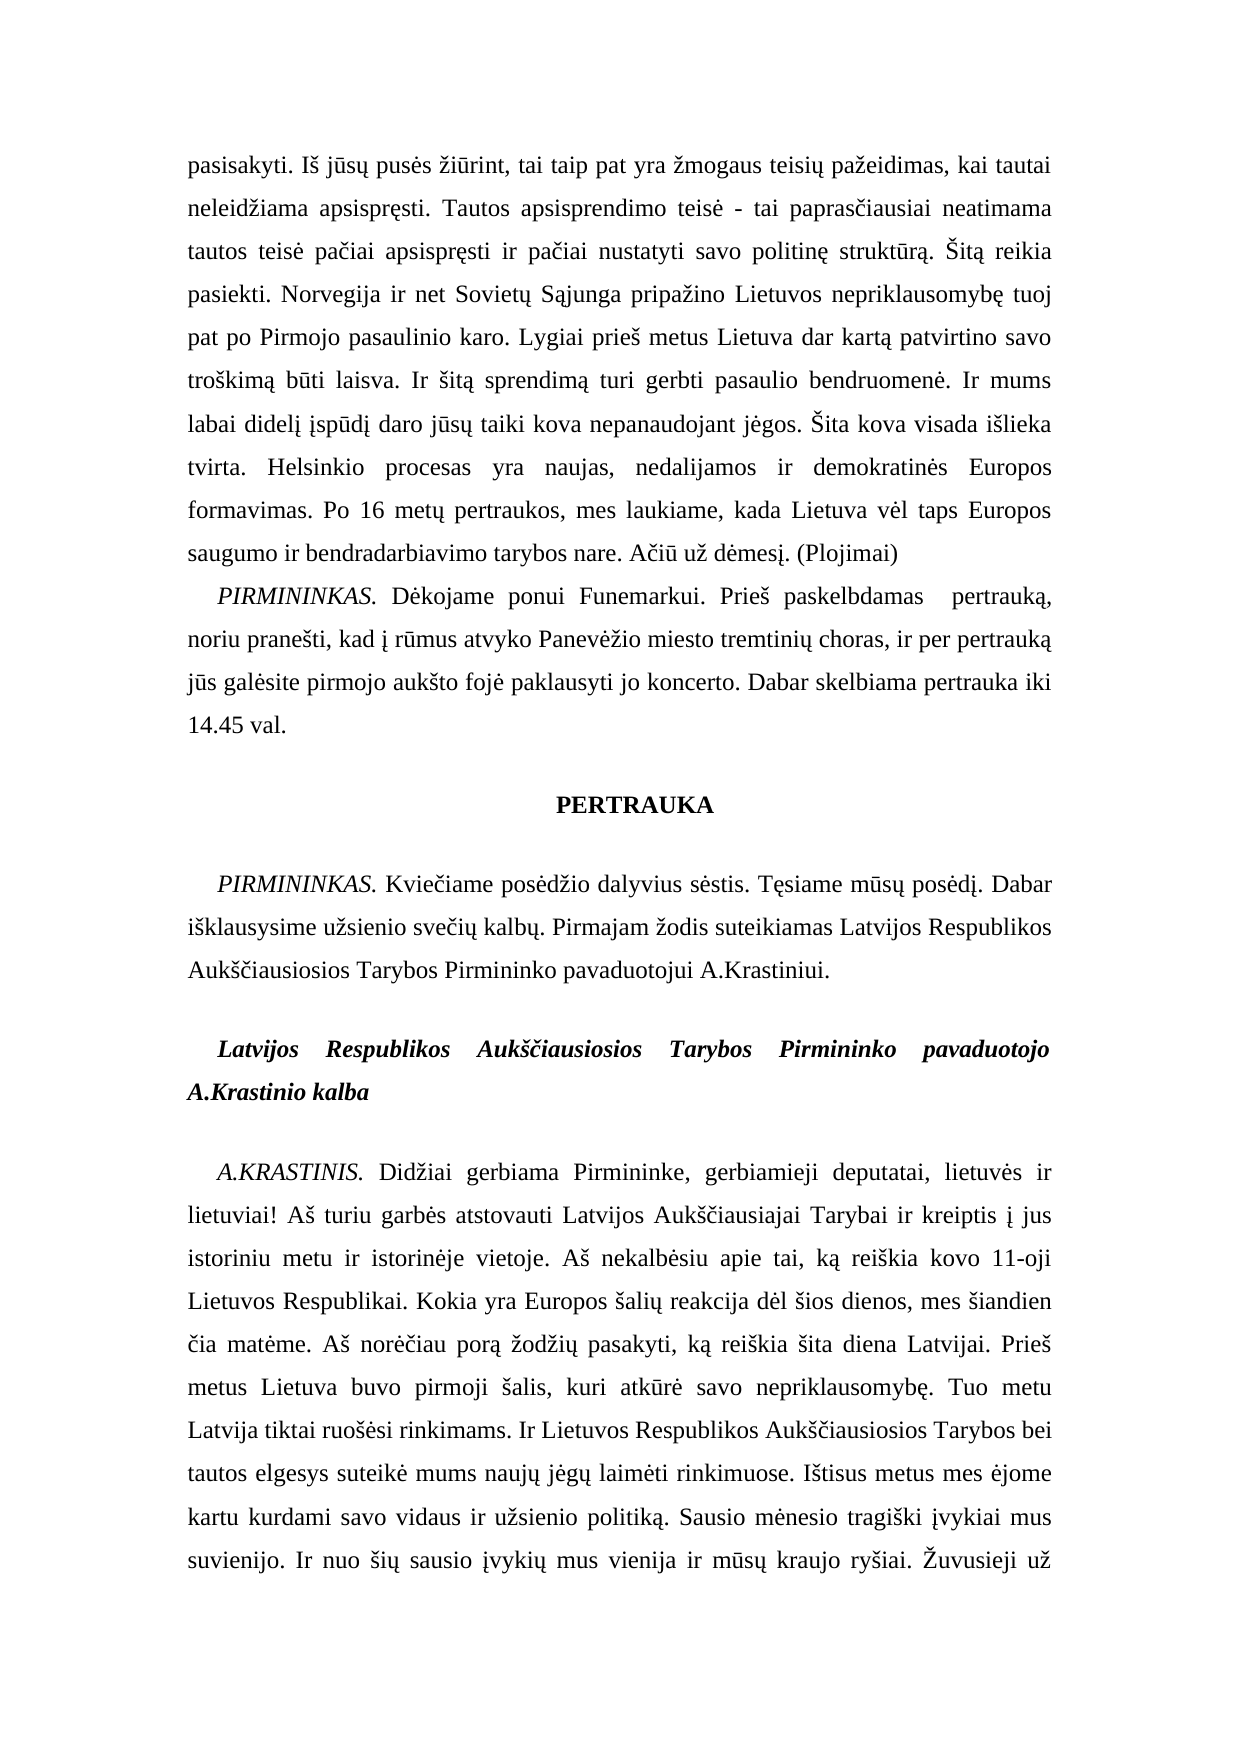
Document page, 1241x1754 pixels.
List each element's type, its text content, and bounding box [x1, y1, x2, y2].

text A.KRASTINIS. Didžiai gerbiama Pirmininke, gerbiamieji deputatai, lietuvės ir lietuviai! Aš turiu garbės atstovauti Latvijos Aukščiausiajai Tarybai ir kreiptis į jus istoriniu metu ir istorinėje vietoje. Aš nekalbėsiu apie tai, ką reiškia kovo 11-oji Lietuvos Respublikai. Kokia yra Europos šalių reakcija dėl šios dienos, mes šiandien čia matėme. Aš norėčiau porą žodžių pasakyti, ką reiškia šita diena Latvijai. Prieš metus Lietuva buvo pirmoji šalis, kuri atkūrė savo nepriklausomybę. Tuo metu Latvija tiktai ruošėsi rinkimams. Ir Lietuvos Respublikos Aukščiausiosios Tarybos bei tautos elgesys suteikė mums naujų jėgų laimėti rinkimuose. Ištisus metus mes ėjome kartu kurdami savo vidaus ir užsienio politiką. Sausio mėnesio tragiški įvykiai mus suvienijo. Ir nuo šių sausio įvykių mus vienija ir mūsų kraujo ryšiai. Žuvusieji už [187, 1157, 1053, 1573]
text PIRMININKAS. Dėkojame ponui Funemarkui. Prieš paskelbdamas pertrauką, noriu pranešti, kad į rūmus atvyko Panevėžio miesto tremtinių choras, ir per pertrauką jūs galėsite pirmojo aukšto fojė paklausyti jo koncerto. Dabar skelbiama pertrauka iki 14.45 val. [187, 581, 1053, 739]
text PIRMININKAS. Kviečiame posėdžio dalyvius sėstis. Tęsiame mūsų posėdį. Dabar išklausysime užsienio svečių kalbų. Pirmajam žodis suteikiamas Latvijos Respublikos Aukščiausiosios Tarybos Pirmininko pavaduotojui A.Krastiniui. [187, 869, 1053, 984]
subtitle Pertrauka [187, 790, 1053, 818]
text pasisakyti. Iš jūsų pusės žiūrint, tai taip pat yra žmogaus teisių pažeidimas, kai tautai neleidžiama apsispręsti. Tautos apsisprendimo teisė - tai paprasčiausiai neatimama tautos teisė pačiai apsispręsti ir pačiai nustatyti savo politinę struktūrą. Šitą reikia pasiekti. Norvegija ir net Sovietų Sąjunga pripažino Lietuvos nepriklausomybę tuoj pat po Pirmojo pasaulinio karo. Lygiai prieš metus Lietuva dar kartą patvirtino savo troškimą būti laisva. Ir šitą sprendimą turi gerbti pasaulio bendruomenė. Ir mums labai didelį įspūdį daro jūsų taiki kova nepanaudojant jėgos. Šita kova visada išlieka tvirta. Helsinkio procesas yra naujas, nedalijamos ir demokratinės Europos formavimas. Po 16 metų pertraukos, mes laukiame, kada Lietuva vėl taps Europos saugumo ir bendradarbiavimo tarybos nare. Ačiū už dėmesį. (Plojimai) [187, 150, 1053, 567]
text Latvijos Respublikos Aukščiausiosios Tarybos Pirmininko pavaduotojo A.Krastinio kalba [187, 1034, 1053, 1106]
